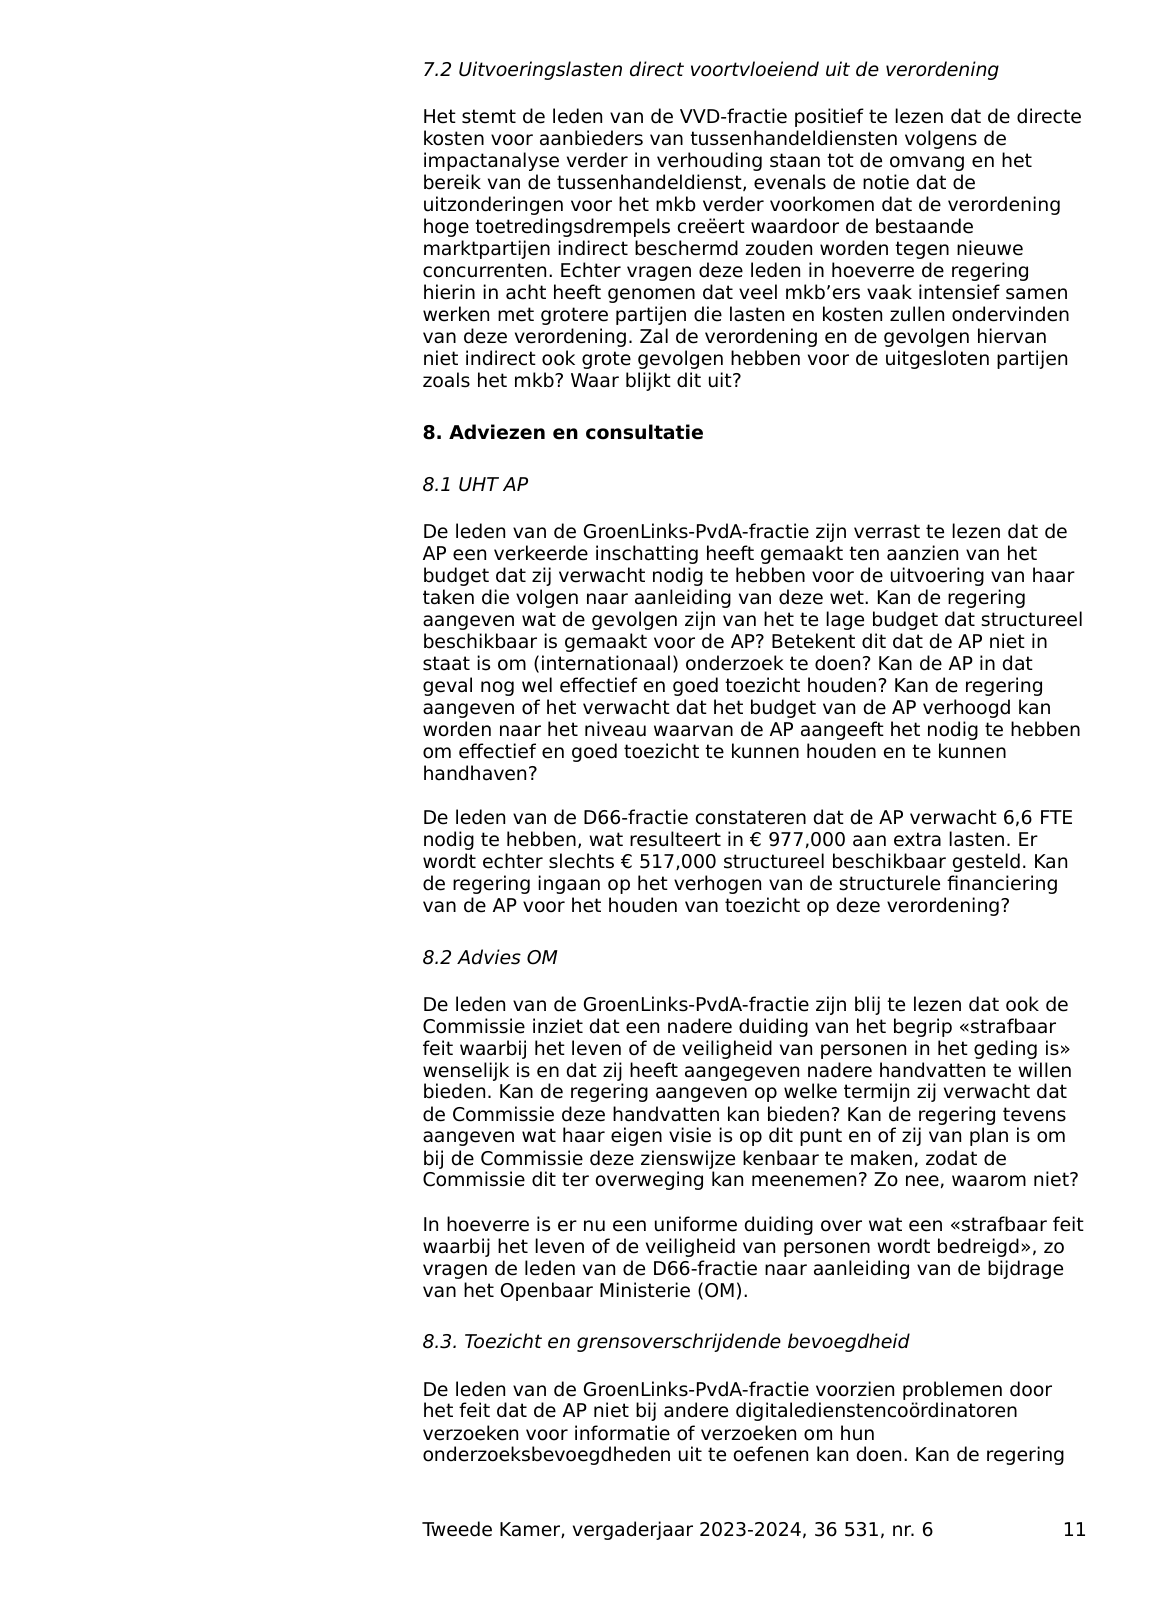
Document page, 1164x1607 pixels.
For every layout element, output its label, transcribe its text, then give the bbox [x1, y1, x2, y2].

text De leden van de GroenLinks-PvdA-fractie zijn blij te lezen dat ook de Commissie inziet dat een nadere duiding van het begrip «strafbaar feit waarbij het leven of de veiligheid van personen in het geding is» wenselijk is en dat zij heeft aangegeven nadere handvatten te willen bieden. Kan de regering aangeven op welke termijn zij verwacht dat de Commissie deze handvatten kan bieden? Kan de regering tevens aangeven wat haar eigen visie is op dit punt en of zij van plan is om bij de Commissie deze zienswijze kenbaar te maken, zodat de Commissie dit ter overweging kan meenemen? Zo nee, waarom niet? [422, 993, 1087, 1191]
text De leden van de GroenLinks-PvdA-fractie voorzien problemen door het feit dat de AP niet bij andere digitaledienstencoördinatoren verzoeken voor informatie of verzoeken om hun onderzoeksbevoegdheden uit te oefenen kan doen. Kan de regering [422, 1378, 1087, 1466]
subtitle 8.3. Toezicht en grensoverschrijdende bevoegdheid [422, 1331, 1087, 1353]
subtitle 8.2 Advies OM [422, 947, 1087, 968]
subtitle 8.1 UHT AP [422, 474, 1087, 496]
text De leden van de D66-fractie constateren dat de AP verwacht 6,6 FTE nodig te hebben, wat resulteert in € 977,000 aan extra lasten. Er wordt echter slechts € 517,000 structureel beschikbaar gesteld. Kan de regering ingaan op het verhogen van de structurele financiering van de AP voor het houden van toezicht op deze verordening? [422, 807, 1087, 917]
text Het stemt de leden van de VVD-fractie positief te lezen dat de directe kosten voor aanbieders van tussenhandeldiensten volgens de impactanalyse verder in verhouding staan tot de omvang en het bereik van de tussenhandeldienst, evenals de notie dat de uitzonderingen voor het mkb verder voorkomen dat de verordening hoge toetredingsdrempels creëert waardoor de bestaande marktpartijen indirect beschermd zouden worden tegen nieuwe concurrenten. Echter vragen deze leden in hoeverre de regering hierin in acht heeft genomen dat veel mkb’ers vaak intensief samen werken met grotere partijen die lasten en kosten zullen ondervinden van deze verordening. Zal de verordening en de gevolgen hiervan niet indirect ook grote gevolgen hebben voor de uitgesloten partijen zoals het mkb? Waar blijkt dit uit? [422, 106, 1087, 392]
text In hoeverre is er nu een uniforme duiding over wat een «strafbaar feit waarbij het leven of de veiligheid van personen wordt bedreigd», zo vragen de leden van de D66-fractie naar aanleiding van de bijdrage van het Openbaar Ministerie (OM). [422, 1213, 1087, 1301]
text De leden van de GroenLinks-PvdA-fractie zijn verrast te lezen dat de AP een verkeerde inschatting heeft gemaakt ten aanzien van het budget dat zij verwacht nodig te hebben voor de uitvoering van haar taken die volgen naar aanleiding van deze wet. Kan de regering aangeven wat de gevolgen zijn van het te lage budget dat structureel beschikbaar is gemaakt voor de AP? Betekent dit dat de AP niet in staat is om (internationaal) onderzoek te doen? Kan de AP in dat geval nog wel effectief en goed toezicht houden? Kan de regering aangeven of het verwacht dat het budget van de AP verhoogd kan worden naar het niveau waarvan de AP aangeeft het nodig te hebben om effectief en goed toezicht te kunnen houden en te kunnen handhaven? [422, 521, 1087, 784]
subtitle 8. Adviezen en consultatie [422, 422, 1087, 444]
subtitle 7.2 Uitvoeringslasten direct voortvloeiend uit de verordening [422, 59, 1087, 81]
